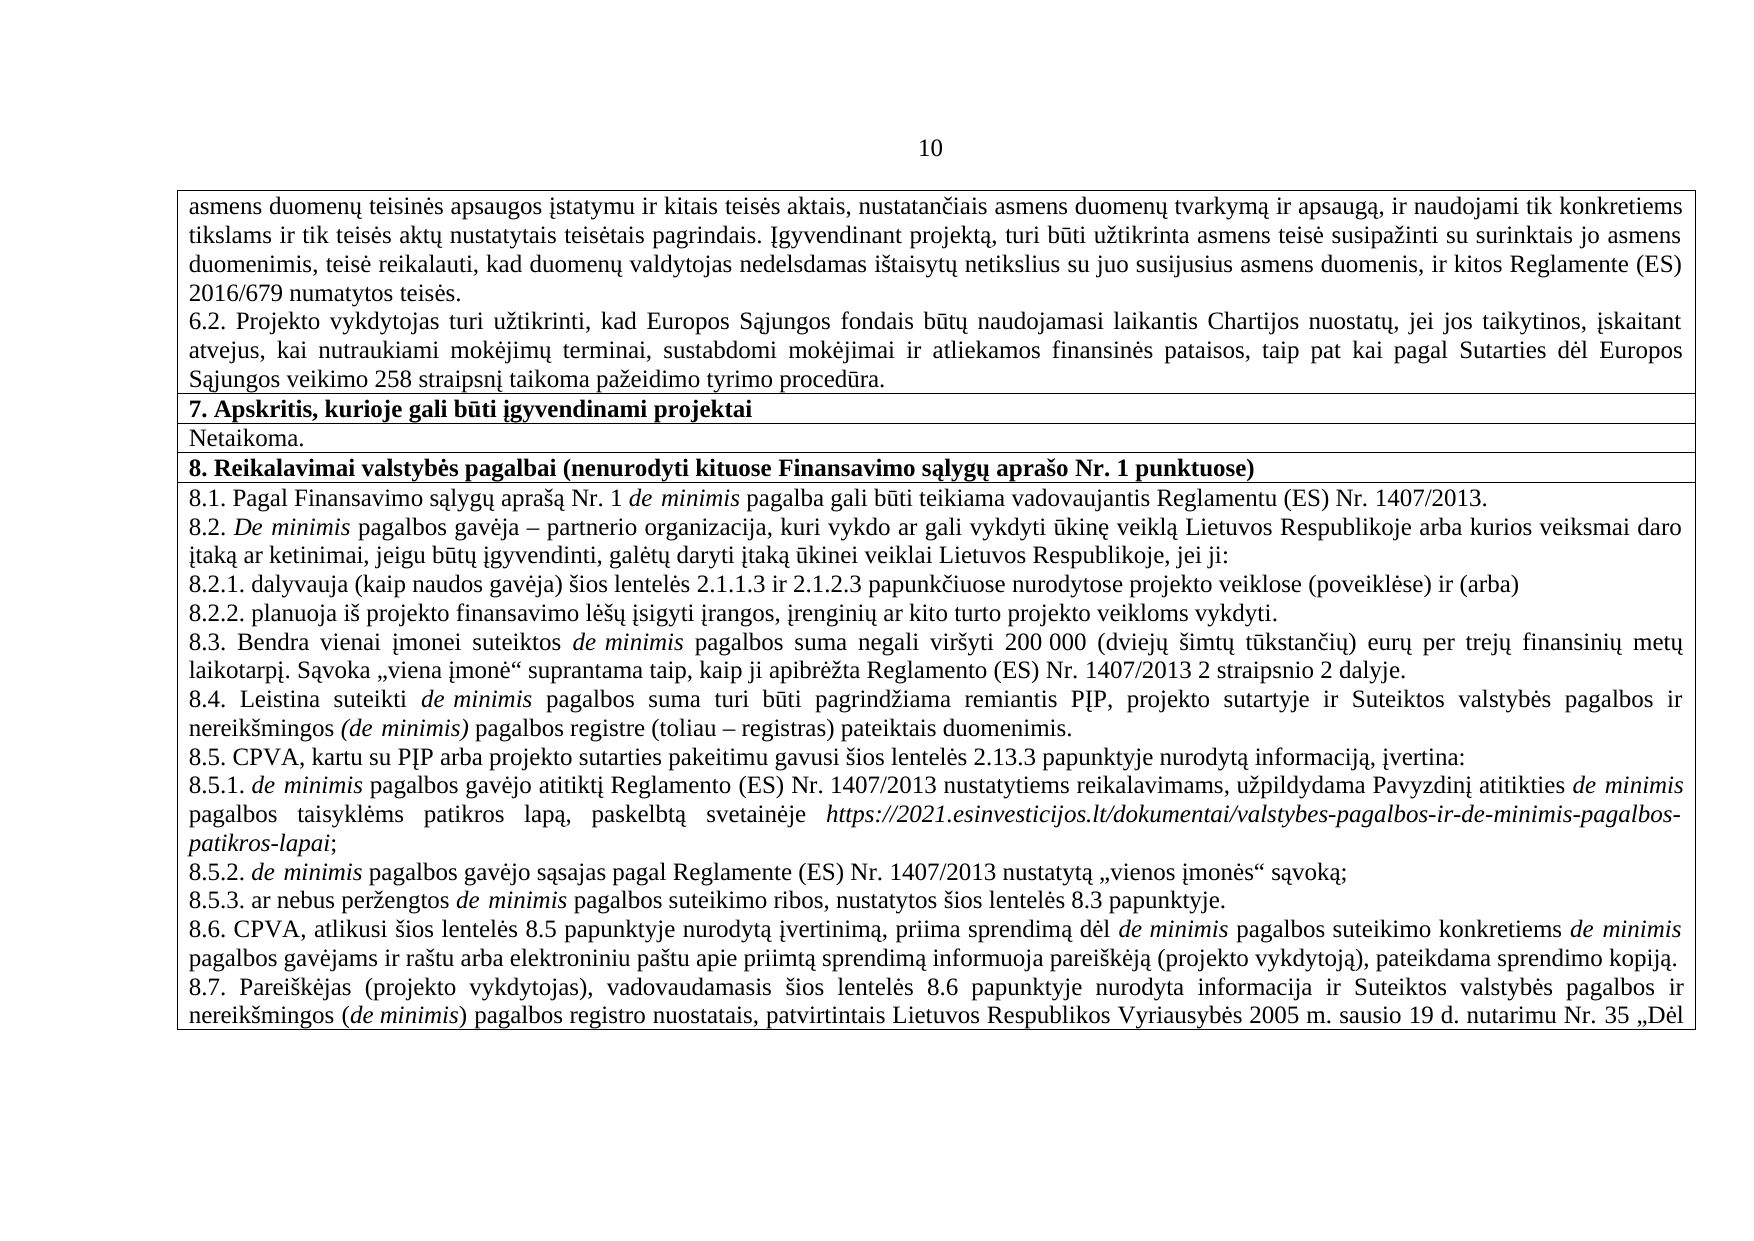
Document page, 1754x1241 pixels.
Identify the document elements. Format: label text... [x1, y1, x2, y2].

table_cell 8.1. Pagal Finansavimo sąlygų aprašą Nr. 1 de minimis pagalba gali būti teikiama vadovaujantis Reglamentu (ES) Nr. 1407/2013. 8.2. De minimis pagalbos gavėja – partnerio organizacija, kuri vykdo ar gali vykdyti ūkinę veiklą Lietuvos Respublikoje arba kurios veiksmai daro įtaką ar ketinimai, jeigu būtų įgyvendinti, galėtų daryti įtaką ūkinei veiklai Lietuvos Respublikoje, jei ji: 8.2.1. dalyvauja (kaip naudos gavėja) šios lentelės 2.1.1.3 ir 2.1.2.3 papunkčiuose nurodytose projekto veiklose (poveiklėse) ir (arba) 8.2.2. planuoja iš projekto finansavimo lėšų įsigyti įrangos, įrenginių ar kito turto projekto veikloms vykdyti. 8.3. Bendra vienai įmonei suteiktos de minimis pagalbos suma negali viršyti 200 000 (dviejų šimtų tūkstančių) eurų per trejų finansinių metų laikotarpį. Sąvoka „viena įmonė“ suprantama taip, kaip ji apibrėžta Reglamento (ES) Nr. 1407/2013 2 straipsnio 2 dalyje. 8.4. Leistina suteikti de minimis pagalbos suma turi būti pagrindžiama remiantis PĮP, projekto sutartyje ir Suteiktos valstybės pagalbos ir nereikšmingos (de minimis) pagalbos registre (toliau – registras) pateiktais duomenimis. 8.5. CPVA, kartu su PĮP arba projekto sutarties pakeitimu gavusi šios lentelės 2.13.3 papunktyje nurodytą informaciją, įvertina: 8.5.1. de minimis pagalbos gavėjo atitiktį Reglamento (ES) Nr. 1407/2013 nustatytiems reikalavimams, užpildydama Pavyzdinį atitikties de minimis pagalbos taisyklėms patikros lapą, paskelbtą svetainėje https://2021.esinvesticijos.lt/dokumentai/valstybes-pagalbos-ir-de-minimis-pagalbos-patikros-lapai; 8.5.2. de minimis pagalbos gavėjo sąsajas pagal Reglamente (ES) Nr. 1407/2013 nustatytą „vienos įmonės“ sąvoką; 8.5.3. ar nebus peržengtos de minimis pagalbos suteikimo ribos, nustatytos šios lentelės 8.3 papunktyje. 8.6. CPVA, atlikusi šios lentelės 8.5 papunktyje nurodytą įvertinimą, priima sprendimą dėl de minimis pagalbos suteikimo konkretiems de minimis pagalbos gavėjams ir raštu arba elektroniniu paštu apie priimtą sprendimą informuoja pareiškėją (projekto vykdytoją), pateikdama sprendimo kopiją. 8.7. Pareiškėjas (projekto vykdytojas), vadovaudamasis šios lentelės 8.6 papunktyje nurodyta informacija ir Suteiktos valstybės pagalbos ir nereikšmingos (de minimis) pagalbos registro nuostatais, patvirtintais Lietuvos Respublikos Vyriausybės 2005 m. sausio 19 d. nutarimu Nr. 35 „Dėl [178, 483, 1695, 1029]
table_cell asmens duomenų teisinės apsaugos įstatymu ir kitais teisės aktais, nustatančiais asmens duomenų tvarkymą ir apsaugą, ir naudojami tik konkretiems tikslams ir tik teisės aktų nustatytais teisėtais pagrindais. Įgyvendinant projektą, turi būti užtikrinta asmens teisė susipažinti su surinktais jo asmens duomenimis, teisė reikalauti, kad duomenų valdytojas nedelsdamas ištaisytų netikslius su juo susijusius asmens duomenis, ir kitos Reglamente (ES) 2016/679 numatytos teisės. 6.2. Projekto vykdytojas turi užtikrinti, kad Europos Sąjungos fondais būtų naudojamasi laikantis Chartijos nuostatų, jei jos taikytinos, įskaitant atvejus, kai nutraukiami mokėjimų terminai, sustabdomi mokėjimai ir atliekamos finansinės pataisos, taip pat kai pagal Sutarties dėl Europos Sąjungos veikimo 258 straipsnį taikoma pažeidimo tyrimo procedūra. [178, 191, 1695, 393]
table_cell 8. Reikalavimai valstybės pagalbai (nenurodyti kituose Finansavimo sąlygų aprašo Nr. 1 punktuose) [178, 453, 1695, 482]
table_cell 7. Apskritis, kurioje gali būti įgyvendinami projektai [178, 394, 1695, 422]
table_cell Netaikoma. [178, 424, 1695, 452]
